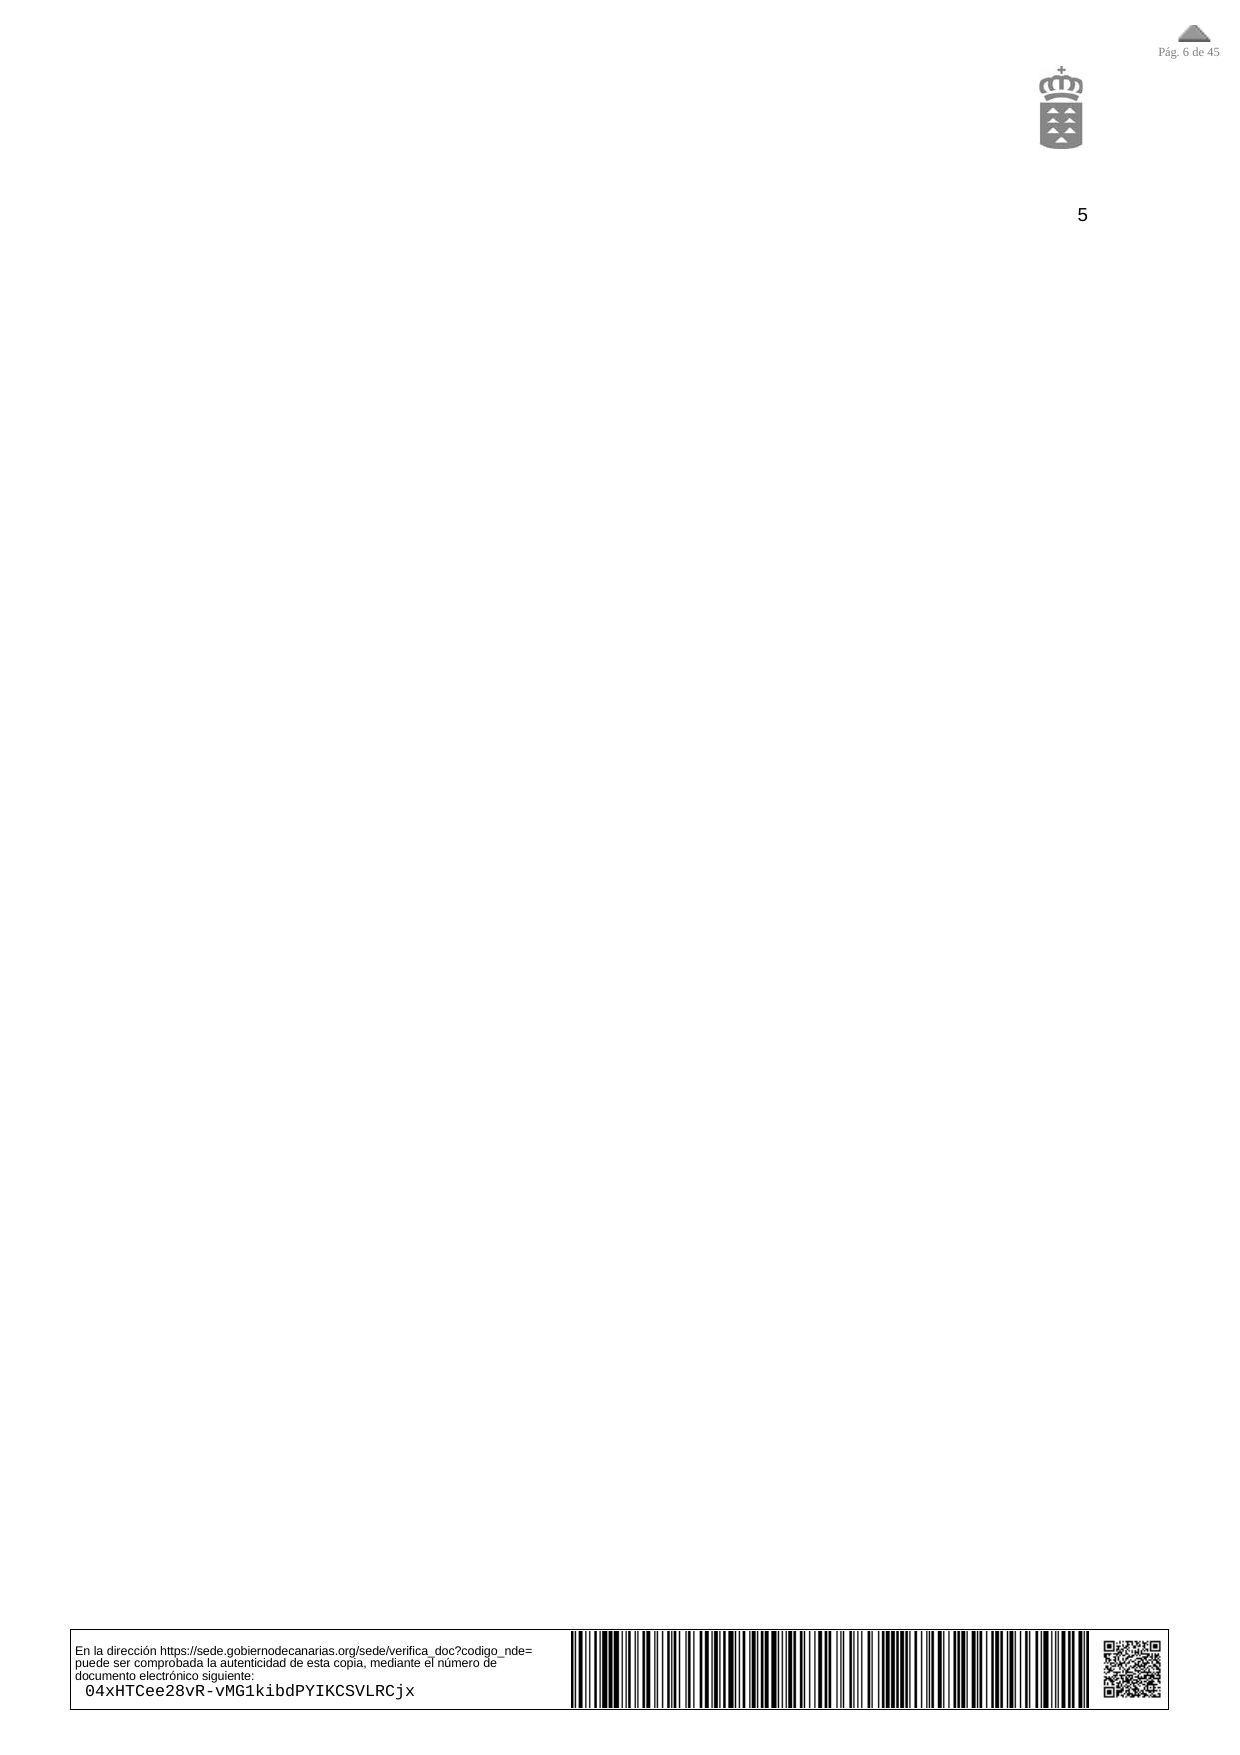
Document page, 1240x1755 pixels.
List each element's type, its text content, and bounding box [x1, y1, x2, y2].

text 5 [58, 204, 1088, 225]
